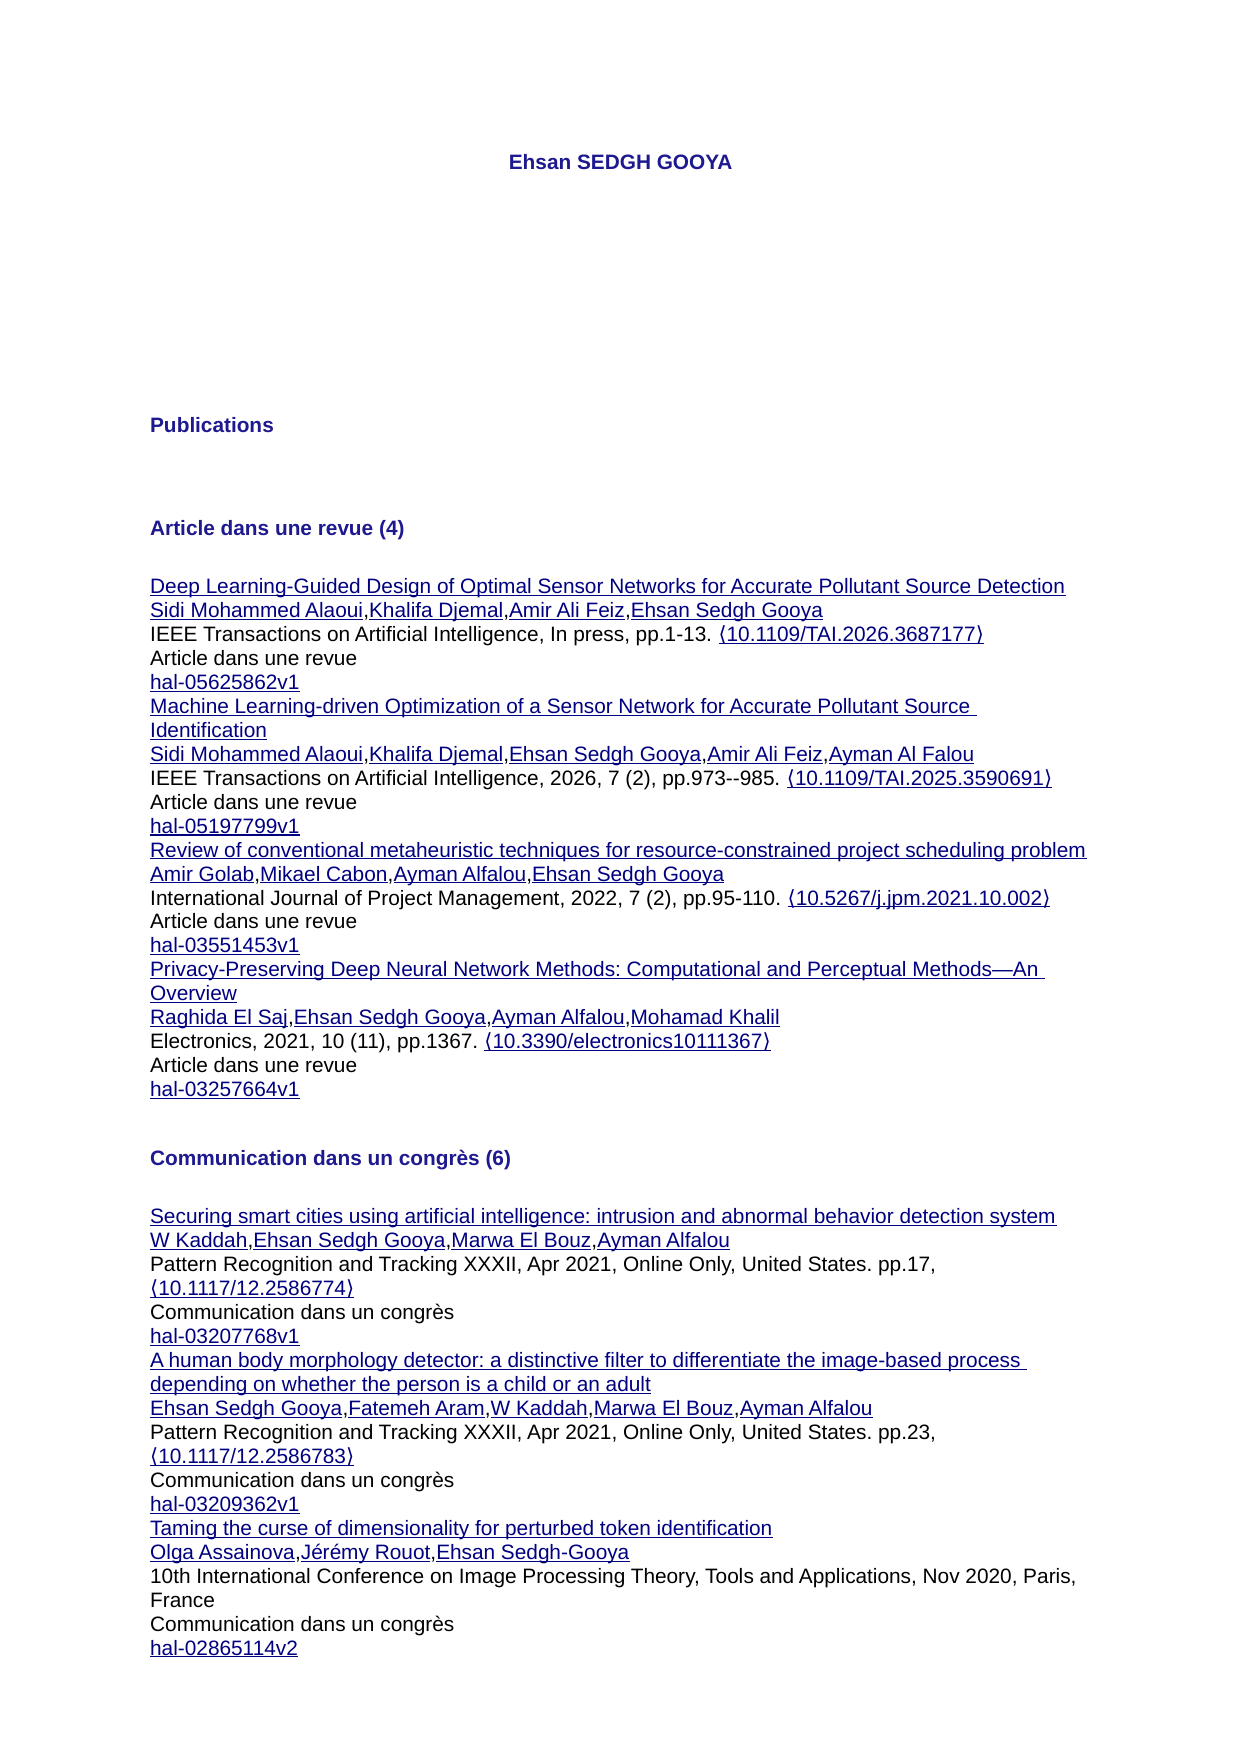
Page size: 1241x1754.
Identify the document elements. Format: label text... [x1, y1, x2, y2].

table_cell Taming the curse of dimensionality for perturbed token identification Olga Assainova,Jérémy Rouot,Ehsan Sedgh-Gooya 10th International Conference on Image Processing Theory, Tools and Applications, Nov 2020, Paris, France Communication dans un congrès hal-02865114v2 [150, 1516, 1090, 1659]
table_cell Review of conventional metaheuristic techniques for resource-constrained project scheduling problem Amir Golab,Mikael Cabon,Ayman Alfalou,Ehsan Sedgh Gooya International Journal of Project Management, 2022, 7 (2), pp.95-110. ⟨10.5267/j.jpm.2021.10.002⟩ Article dans une revue hal-03551453v1 [150, 838, 1090, 957]
table_cell Machine Learning-driven Optimization of a Sensor Network for Accurate Pollutant Source Identification Sidi Mohammed Alaoui,Khalifa Djemal,Ehsan Sedgh Gooya,Amir Ali Feiz,Ayman Al Falou IEEE Transactions on Artificial Intelligence, 2026, 7 (2), pp.973--985. ⟨10.1109/TAI.2025.3590691⟩ Article dans une revue hal-05197799v1 [150, 694, 1090, 837]
subtitle Communication dans un congrès (6) [150, 1146, 1090, 1170]
subtitle Publications [150, 412, 1090, 436]
table_header Securing smart cities using artificial intelligence: intrusion and abnormal behavior detection system W Kaddah,Ehsan Sedgh Gooya,Marwa El Bouz,Ayman Alfalou Pattern Recognition and Tracking XXXII, Apr 2021, Online Only, United States. pp.17, ⟨10.1117/12.2586774⟩ Communication dans un congrès hal-03207768v1 [150, 1204, 1090, 1348]
subtitle Article dans une revue (4) [150, 516, 1090, 539]
table_cell Privacy-Preserving Deep Neural Network Methods: Computational and Perceptual Methods—An Overview Raghida El Saj,Ehsan Sedgh Gooya,Ayman Alfalou,Mohamad Khalil Electronics, 2021, 10 (11), pp.1367. ⟨10.3390/electronics10111367⟩ Article dans une revue hal-03257664v1 [150, 957, 1090, 1101]
subtitle Ehsan SEDGH GOOYA [150, 150, 1090, 174]
table_header Deep Learning-Guided Design of Optimal Sensor Networks for Accurate Pollutant Source Detection Sidi Mohammed Alaoui,Khalifa Djemal,Amir Ali Feiz,Ehsan Sedgh Gooya IEEE Transactions on Artificial Intelligence, In press, pp.1-13. ⟨10.1109/TAI.2026.3687177⟩ Article dans une revue hal-05625862v1 [150, 574, 1090, 694]
table_cell A human body morphology detector: a distinctive filter to differentiate the image-based process depending on whether the person is a child or an adult Ehsan Sedgh Gooya,Fatemeh Aram,W Kaddah,Marwa El Bouz,Ayman Alfalou Pattern Recognition and Tracking XXXII, Apr 2021, Online Only, United States. pp.23, ⟨10.1117/12.2586783⟩ Communication dans un congrès hal-03209362v1 [150, 1348, 1090, 1516]
